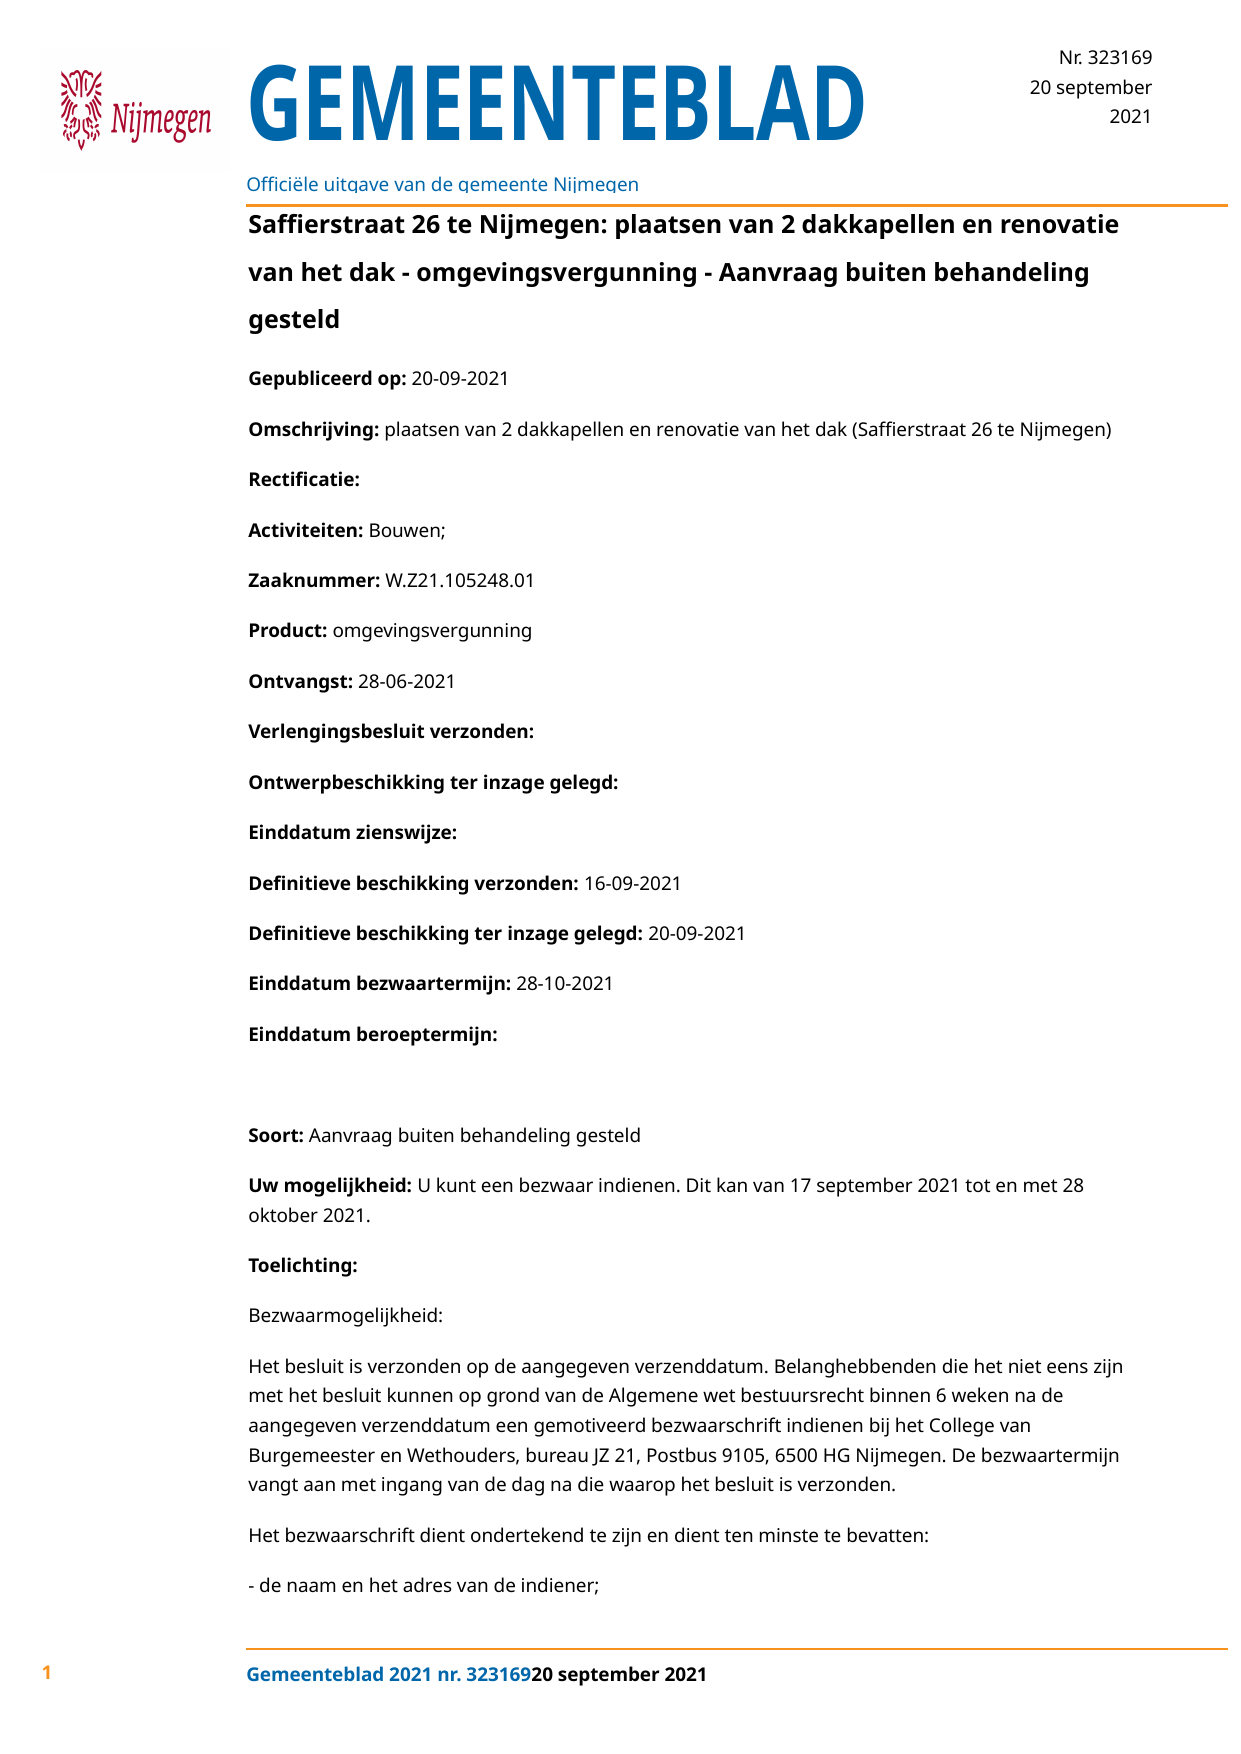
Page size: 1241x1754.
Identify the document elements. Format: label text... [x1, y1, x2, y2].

text Einddatum zienswijze: [248, 819, 1152, 845]
text Bezwaarmogelijkheid: [248, 1303, 1152, 1328]
text Gepubliceerd op: 20-09-2021 [248, 366, 1152, 391]
text Omschrijving: plaatsen van 2 dakkapellen en renovatie van het dak (Saffierstraat 26 te Nijmegen) [248, 416, 1152, 442]
text Ontwerpbeschikking ter inzage gelegd: [248, 769, 1152, 794]
text Product: omgevingsvergunning [248, 618, 1152, 643]
text Saffierstraat 26 te Nijmegen: plaatsen van 2 dakkapellen en renovatie van het dak - omgevingsvergunning - Aanvraag buiten behandeling gesteld [248, 207, 1152, 336]
text Verlengingsbesluit verzonden: [248, 718, 1152, 744]
text Het bezwaarschrift dient ondertekend te zijn en dient ten minste te bevatten: [248, 1522, 1152, 1547]
text Definitieve beschikking verzonden: 16-09-2021 [248, 870, 1152, 895]
text Het besluit is verzonden op de aangegeven verzenddatum. Belanghebbenden die het niet eens zijn met het besluit kunnen op grond van de Algemene wet bestuursrecht binnen 6 weken na de aangegeven verzenddatum een gemotiveerd bezwaarschrift indienen bij het College van Burgemeester en Wethouders, bureau JZ 21, Postbus 9105, 6500 HG Nijmegen. De bezwaartermijn vangt aan met ingang van de dag na die waarop het besluit is verzonden. [248, 1353, 1152, 1497]
text Activiteiten: Bouwen; [248, 517, 1152, 542]
text - de naam en het adres van de indiener; [248, 1572, 1152, 1598]
picture [41, 47, 231, 172]
text Toelichting: [248, 1252, 1152, 1278]
text Einddatum beroeptermijn: [248, 1021, 1152, 1047]
text Soort: Aanvraag buiten behandeling gesteld [248, 1122, 1152, 1147]
text Definitieve beschikking ter inzage gelegd: 20-09-2021 [248, 920, 1152, 946]
text Rectificatie: [248, 466, 1152, 492]
text Ontvangst: 28-06-2021 [248, 668, 1152, 694]
text Zaaknummer: W.Z21.105248.01 [248, 567, 1152, 593]
text Einddatum bezwaartermijn: 28-10-2021 [248, 971, 1152, 996]
text Uw mogelijkheid: U kunt een bezwaar indienen. Dit kan van 17 september 2021 tot en met 28 oktober 2021. [248, 1172, 1152, 1227]
